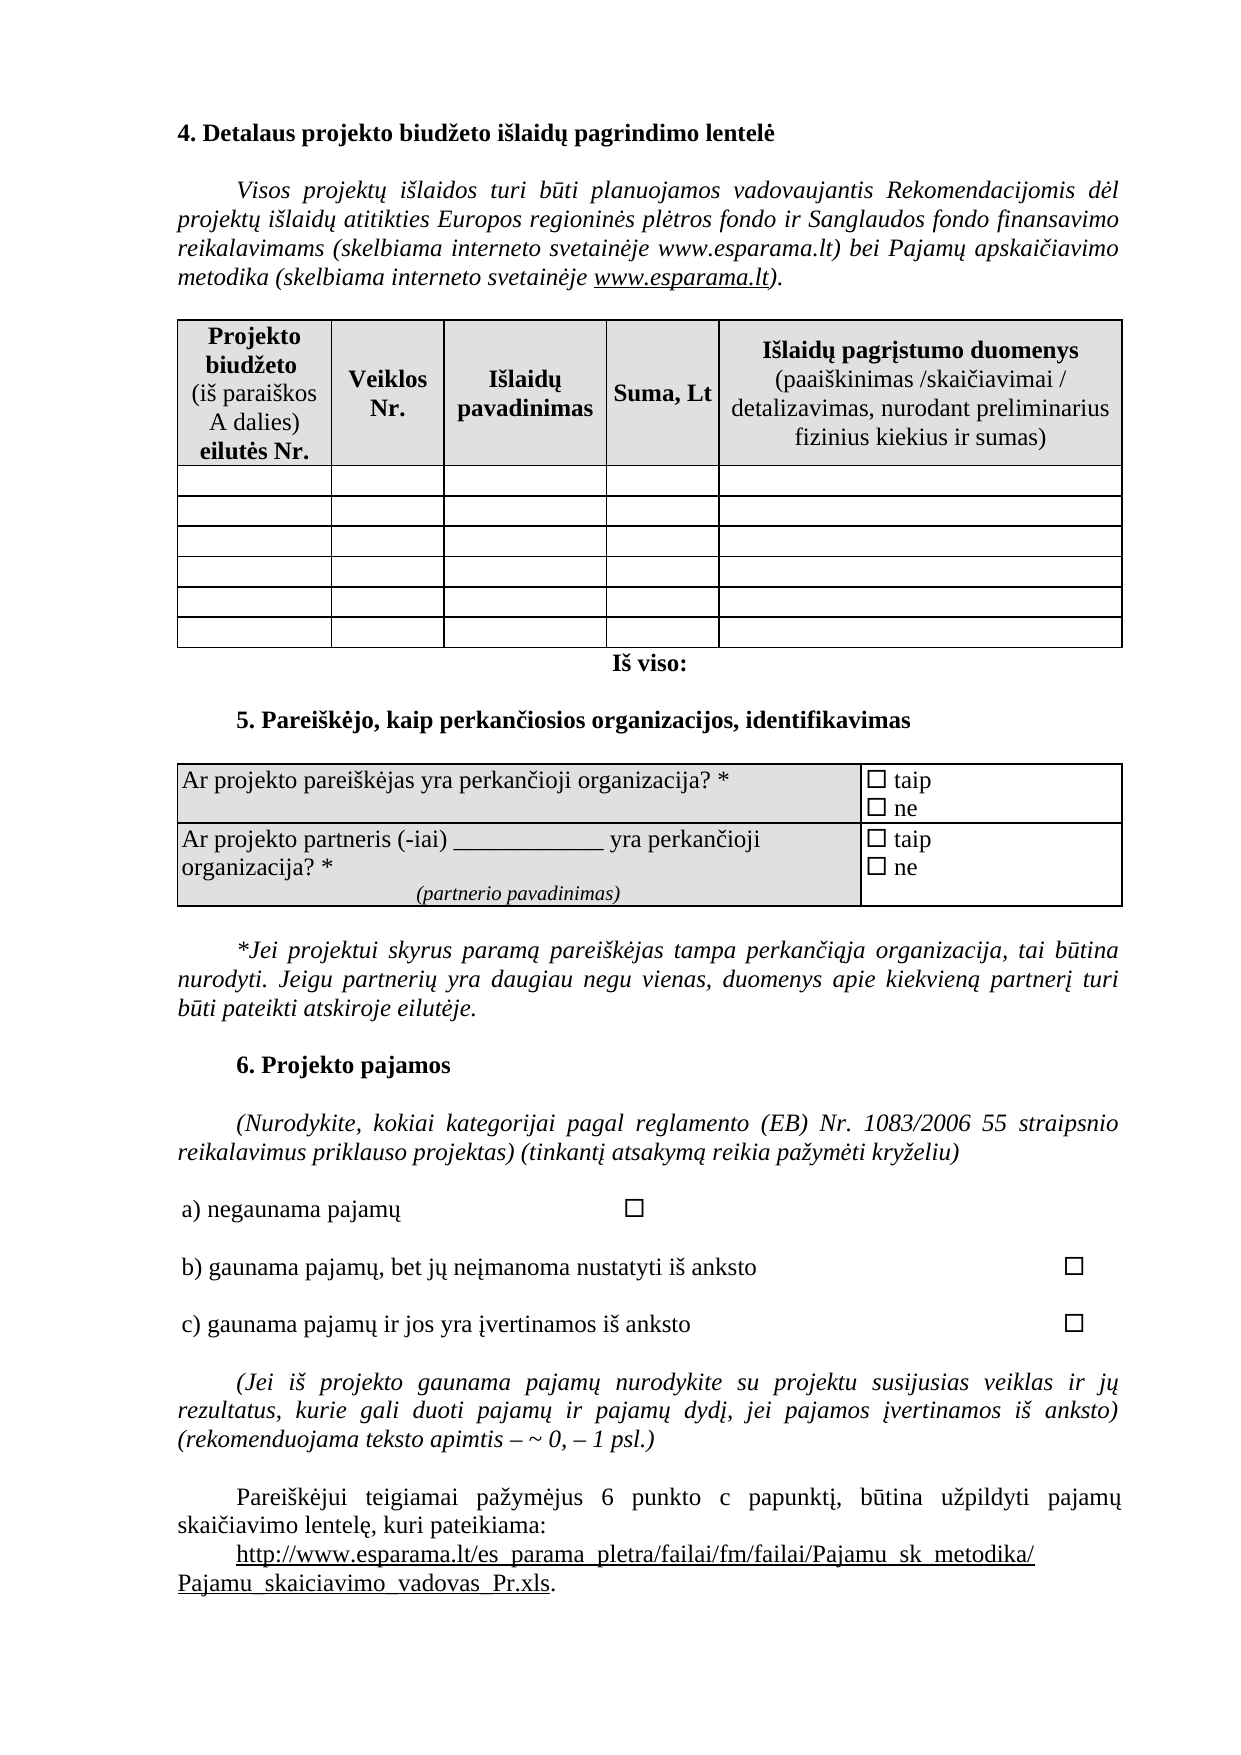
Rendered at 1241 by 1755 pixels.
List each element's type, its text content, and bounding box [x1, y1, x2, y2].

table_cell [332, 557, 443, 586]
table_cell [445, 497, 606, 525]
table_cell [720, 618, 1121, 647]
table_cell [607, 497, 718, 525]
table_header [] [619, 1194, 1122, 1223]
text 5. Pareiškėjo, kaip perkančiosios organizacijos, identifikavimas [177, 706, 1122, 734]
table_cell [178, 497, 331, 525]
table_cell [720, 588, 1121, 616]
table_header Suma, Lt [607, 321, 718, 465]
table_cell [332, 497, 443, 525]
table_cell [445, 557, 606, 586]
table_cell [607, 588, 718, 616]
text 6. Projekto pajamos [177, 1051, 1122, 1079]
table_cell [1059, 1223, 1122, 1252]
table_cell c) gaunama pajamų ir jos yra įvertinamos iš anksto [177, 1309, 1059, 1338]
table_cell [445, 588, 606, 616]
table_cell [720, 557, 1121, 586]
table_cell [445, 618, 606, 647]
table_cell [178, 557, 331, 586]
table_cell [607, 618, 718, 647]
table_cell [178, 466, 331, 495]
table_cell [177, 1223, 1059, 1252]
table_cell [332, 527, 443, 556]
table_header Ar projekto pareiškėjas yra perkančioji organizacija? * [178, 765, 860, 822]
table_header Išlaidų pagrįstumo duomenys (paaiškinimas /skaičiavimai / detalizavimas, nurodant preliminarius fizinius kiekius ir sumas) [720, 321, 1121, 465]
table_cell [178, 527, 331, 556]
table_cell [178, 588, 331, 616]
table_header Veiklos Nr. [332, 321, 443, 465]
table_cell [332, 588, 443, 616]
table_cell [720, 527, 1121, 556]
table_header Išlaidų pavadinimas [445, 321, 606, 465]
text Pareiškėjui teigiamai pažymėjus 6 punkto c papunktį, būtina užpildyti pajamų skaičiavimo lentelę, kuri pateikiama: [177, 1482, 1122, 1539]
table_header Projekto biudžeto (iš paraiškos A dalies) eilutės Nr. [178, 321, 331, 465]
table_cell [445, 527, 606, 556]
table_cell Iš viso: [177, 648, 1122, 677]
table_cell [1059, 1281, 1122, 1309]
text (Nurodykite, kokiai kategorijai pagal reglamento (EB) Nr. 1083/2006 55 straipsnio reikalavimus priklauso projektas) (tinkantį atsakymą reikia pažymėti kryželiu) [177, 1108, 1122, 1166]
table_cell [720, 466, 1121, 495]
table_cell [] [1059, 1309, 1122, 1338]
table_cell [] [1059, 1252, 1122, 1281]
table_cell Ar projekto partneris (-iai) ____________ yra perkančioji organizacija? * (partnerio pavadinimas) [178, 824, 860, 905]
text 4. Detalaus projekto biudžeto išlaidų pagrindimo lentelė [177, 118, 1122, 147]
text *Jei projektui skyrus paramą pareiškėjas tampa perkančiąja organizacija, tai būtina nurodyti. Jeigu partnerių yra daugiau negu vienas, duomenys apie kiekvieną partnerį turi būti pateikti atskiroje eilutėje. [177, 936, 1122, 1022]
table_cell [] taip [] ne [862, 824, 1121, 905]
table_cell [607, 527, 718, 556]
table_cell [178, 618, 331, 647]
table_cell [177, 1281, 1059, 1309]
text Visos projektų išlaidos turi būti planuojamos vadovaujantis Rekomendacijomis dėl projektų išlaidų atitikties Europos regioninės plėtros fondo ir Sanglaudos fondo finansavimo reikalavimams (skelbiama interneto svetainėje www.esparama.lt) bei Pajamų apskaičiavimo metodika (skelbiama interneto svetainėje www.esparama.lt). [177, 176, 1122, 291]
table_cell b) gaunama pajamų, bet jų neįmanoma nustatyti iš anksto [177, 1252, 1059, 1281]
table_cell [607, 466, 718, 495]
table_cell [332, 466, 443, 495]
table_cell [445, 466, 606, 495]
text (Jei iš projekto gaunama pajamų nurodykite su projektu susijusias veiklas ir jų rezultatus, kurie gali duoti pajamų ir pajamų dydį, jei pajamos įvertinamos iš anksto) (rekomenduojama teksto apimtis – apie~ 0, – 1 psl.) [177, 1367, 1122, 1453]
table_cell [607, 557, 718, 586]
table_header [] taip [] ne [862, 765, 1121, 822]
text http://www.esparama.lt/es_parama_pletra/failai/fm/failai/Pajamu_sk_metodika/Pajamu_skaiciavimo_vadovas_Pr.xls. [177, 1539, 1122, 1597]
table_cell [332, 618, 443, 647]
table_cell [720, 497, 1121, 525]
table_header a) negaunama pajamų [177, 1194, 619, 1223]
